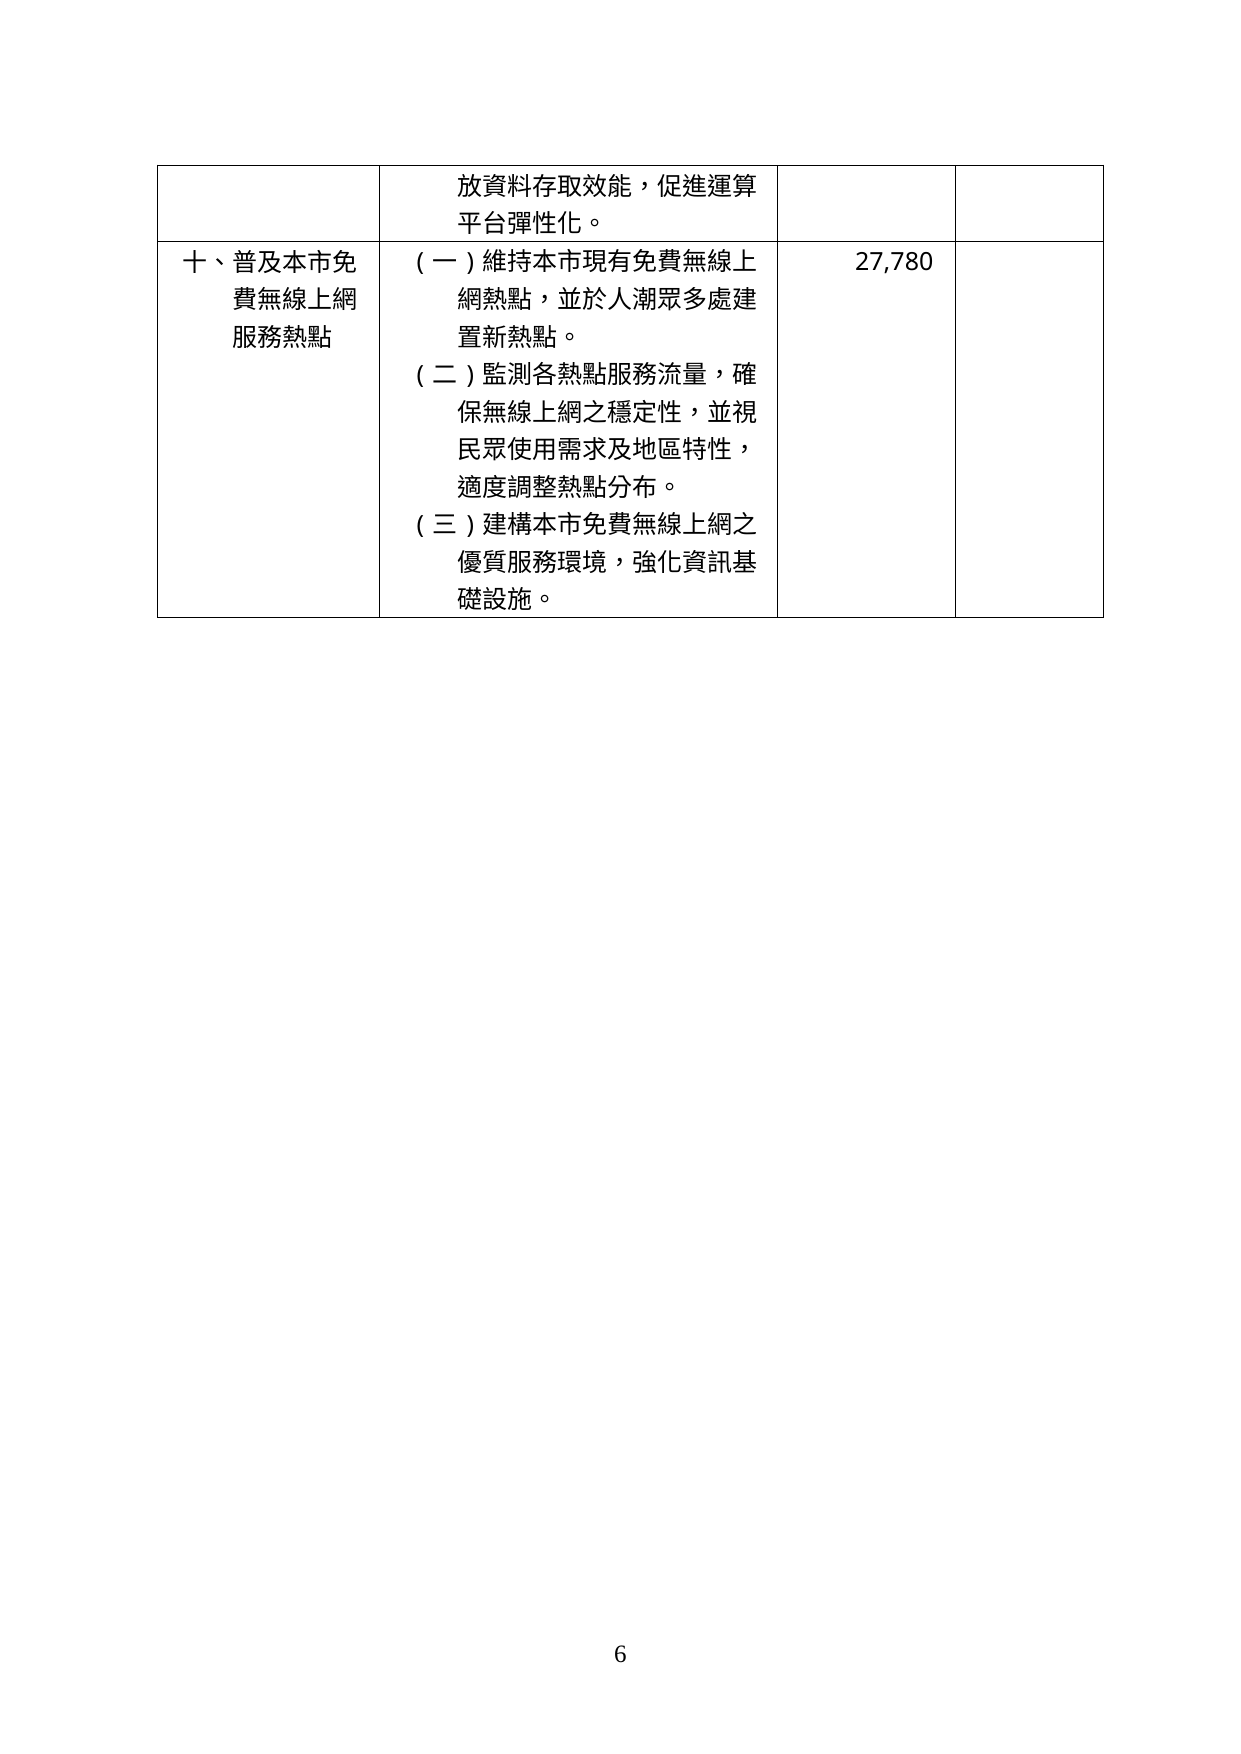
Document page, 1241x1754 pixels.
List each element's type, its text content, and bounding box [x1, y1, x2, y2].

table_cell [956, 242, 1103, 617]
table_cell [956, 166, 1103, 241]
table_cell 十、普及本市免費無線上網服務熱點 [158, 242, 379, 617]
table_cell 放資料存取效能，促進運算平台彈性化。 [380, 166, 777, 241]
table_cell (一)維持本市現有免費無線上網熱點，並於人潮眾多處建置新熱點。 (二)監測各熱點服務流量，確保無線上網之穩定性，並視民眾使用需求及地區特性，適度調整熱點分布。 (三)建構本市免費無線上網之優質服務環境，強化資訊基礎設施。 [380, 242, 777, 617]
table_cell [158, 166, 379, 241]
table_cell [778, 166, 955, 241]
table_cell 27,780 [778, 242, 955, 617]
